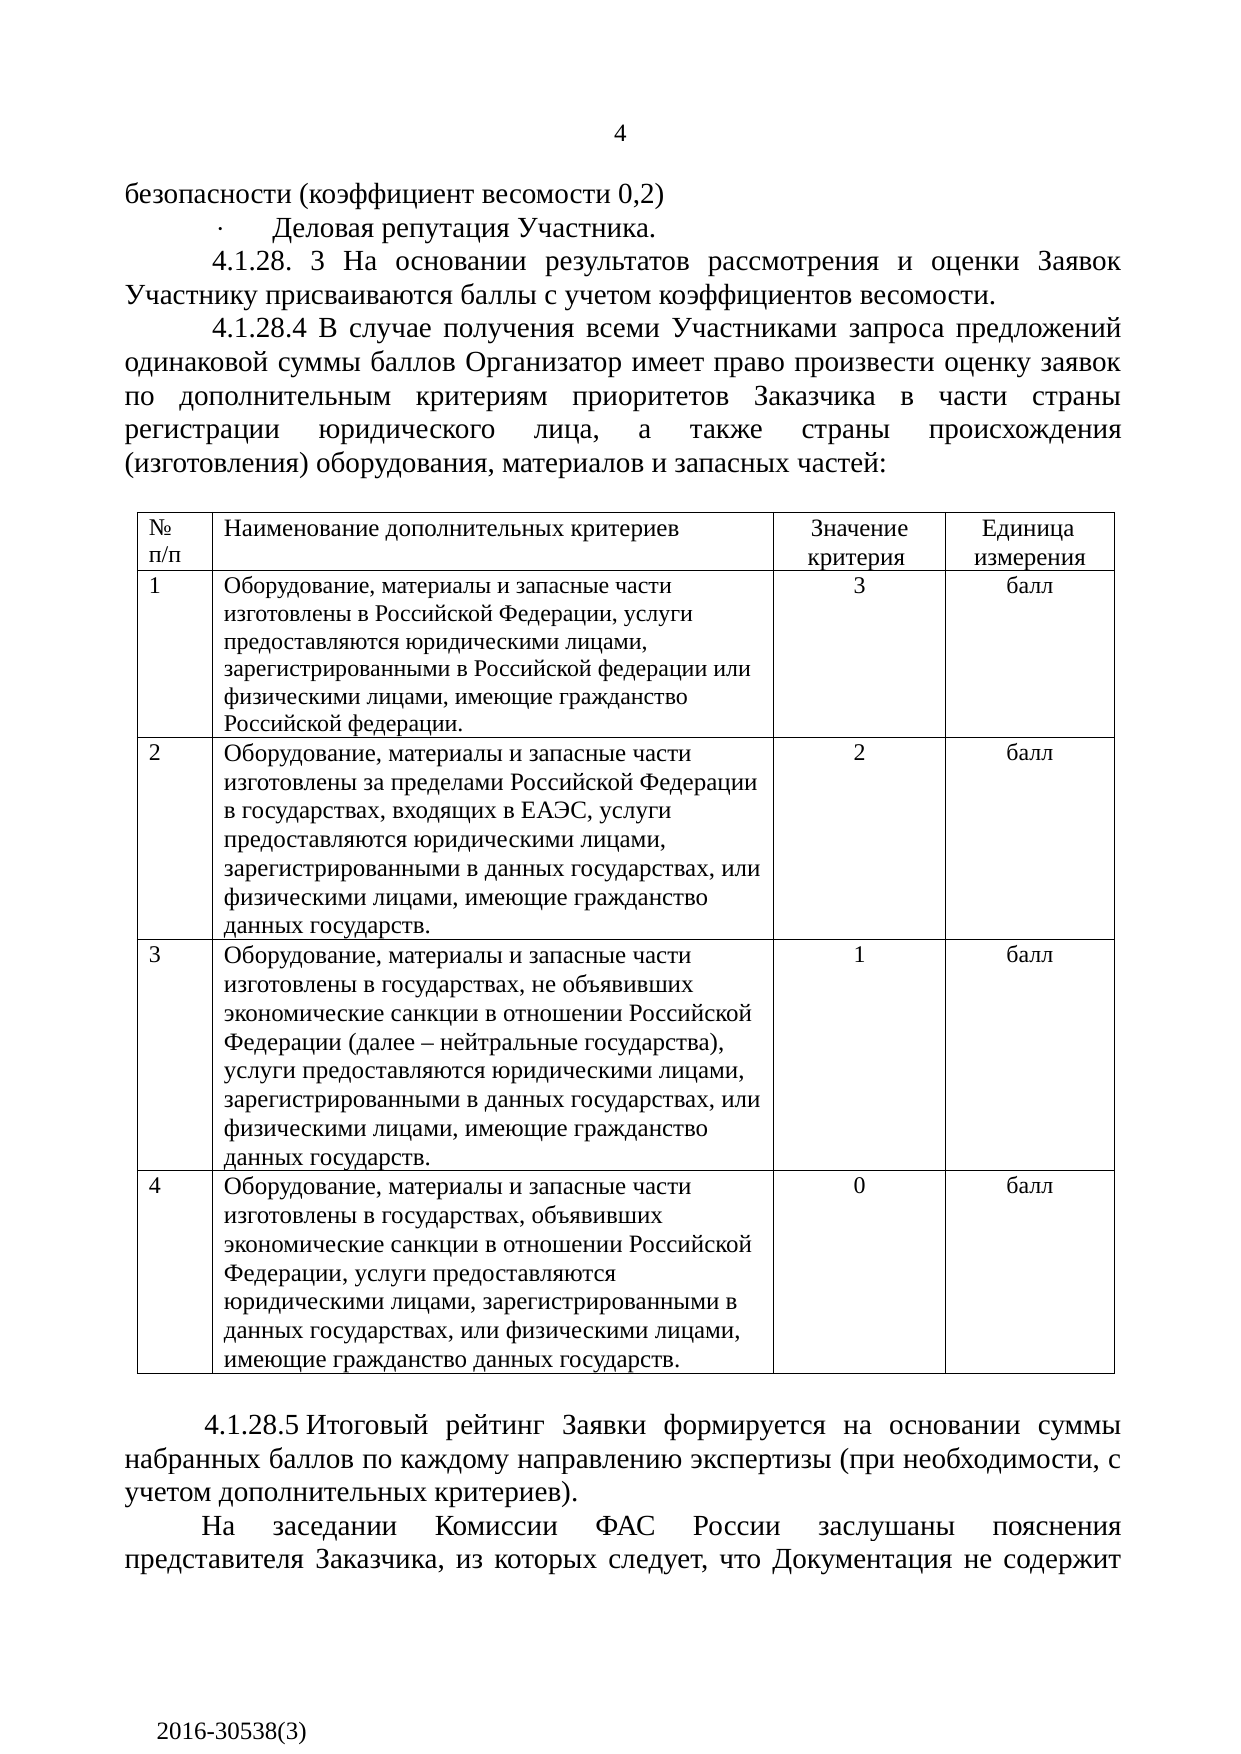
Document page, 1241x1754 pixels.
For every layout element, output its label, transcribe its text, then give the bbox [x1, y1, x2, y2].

table_cell Оборудование, материалы и запасные части изготовлены в государствах, не объявивших экономические санкции в отношении Российской Федерации (далее – нейтральные государства), услуги предоставляются юридическими лицами, зарегистрированными в данных государствах, или физическими лицами, имеющие гражданство данных государств. [213, 940, 773, 1170]
table_cell Оборудование, материалы и запасные части изготовлены в государствах, объявивших экономические санкции в отношении Российской Федерации, услуги предоставляются юридическими лицами, зарегистрированными в данных государствах, или физическими лицами, имеющие гражданство данных государств. [213, 1171, 773, 1373]
text 4.1.28. 3 На основании результатов рассмотрения и оценки Заявок Участнику присваиваются баллы с учетом коэффициентов весомости. [124, 243, 1122, 311]
table_cell 0 [774, 1171, 945, 1373]
table_cell Оборудование, материалы и запасные части изготовлены за пределами Российской Федерации в государствах, входящих в ЕАЭС, услуги предоставляются юридическими лицами, зарегистрированными в данных государствах, или физическими лицами, имеющие гражданство данных государств. [213, 738, 773, 939]
table_cell 3 [774, 571, 945, 737]
table_cell балл [946, 571, 1114, 737]
table_cell Оборудование, материалы и запасные части изготовлены в Российской Федерации, услуги предоставляются юридическими лицами, зарегистрированными в Российской федерации или физическими лицами, имеющие гражданство Российской федерации. [213, 571, 773, 737]
table_header Единица измерения [946, 513, 1114, 570]
table_header Наименование дополнительных критериев [213, 513, 773, 570]
text 4.1.28.4 В случае получения всеми Участниками запроса предложений одинаковой суммы баллов Организатор имеет право произвести оценку заявок по дополнительным критериям приоритетов Заказчика в части страны регистрации юридического лица, а также страны происхождения (изготовления) оборудования, материалов и запасных частей: [124, 311, 1122, 478]
table_cell 4 [138, 1171, 212, 1373]
text На заседании Комиссии ФАС России заслушаны пояснения представителя Заказчика, из которых следует, что Документация не содержит [124, 1508, 1122, 1575]
table_cell балл [946, 1171, 1114, 1373]
table_cell 1 [774, 940, 945, 1170]
table_cell балл [946, 940, 1114, 1170]
table_cell 1 [138, 571, 212, 737]
table_cell 2 [774, 738, 945, 939]
table_cell балл [946, 738, 1114, 939]
table_cell 2 [138, 738, 212, 939]
list Итоговый рейтинг Заявки формируется на основании суммы набранных баллов по каждому направлению экспертизы (при необходимости, с учетом дополнительных критериев). [124, 1407, 1122, 1508]
list Деловая репутация Участника. [124, 210, 1122, 243]
list безопасности (коэффициент весомости 0,2) [124, 176, 1122, 210]
table_header № п/п [138, 513, 212, 570]
table_cell 3 [138, 940, 212, 1170]
table_header Значение критерия [774, 513, 945, 570]
